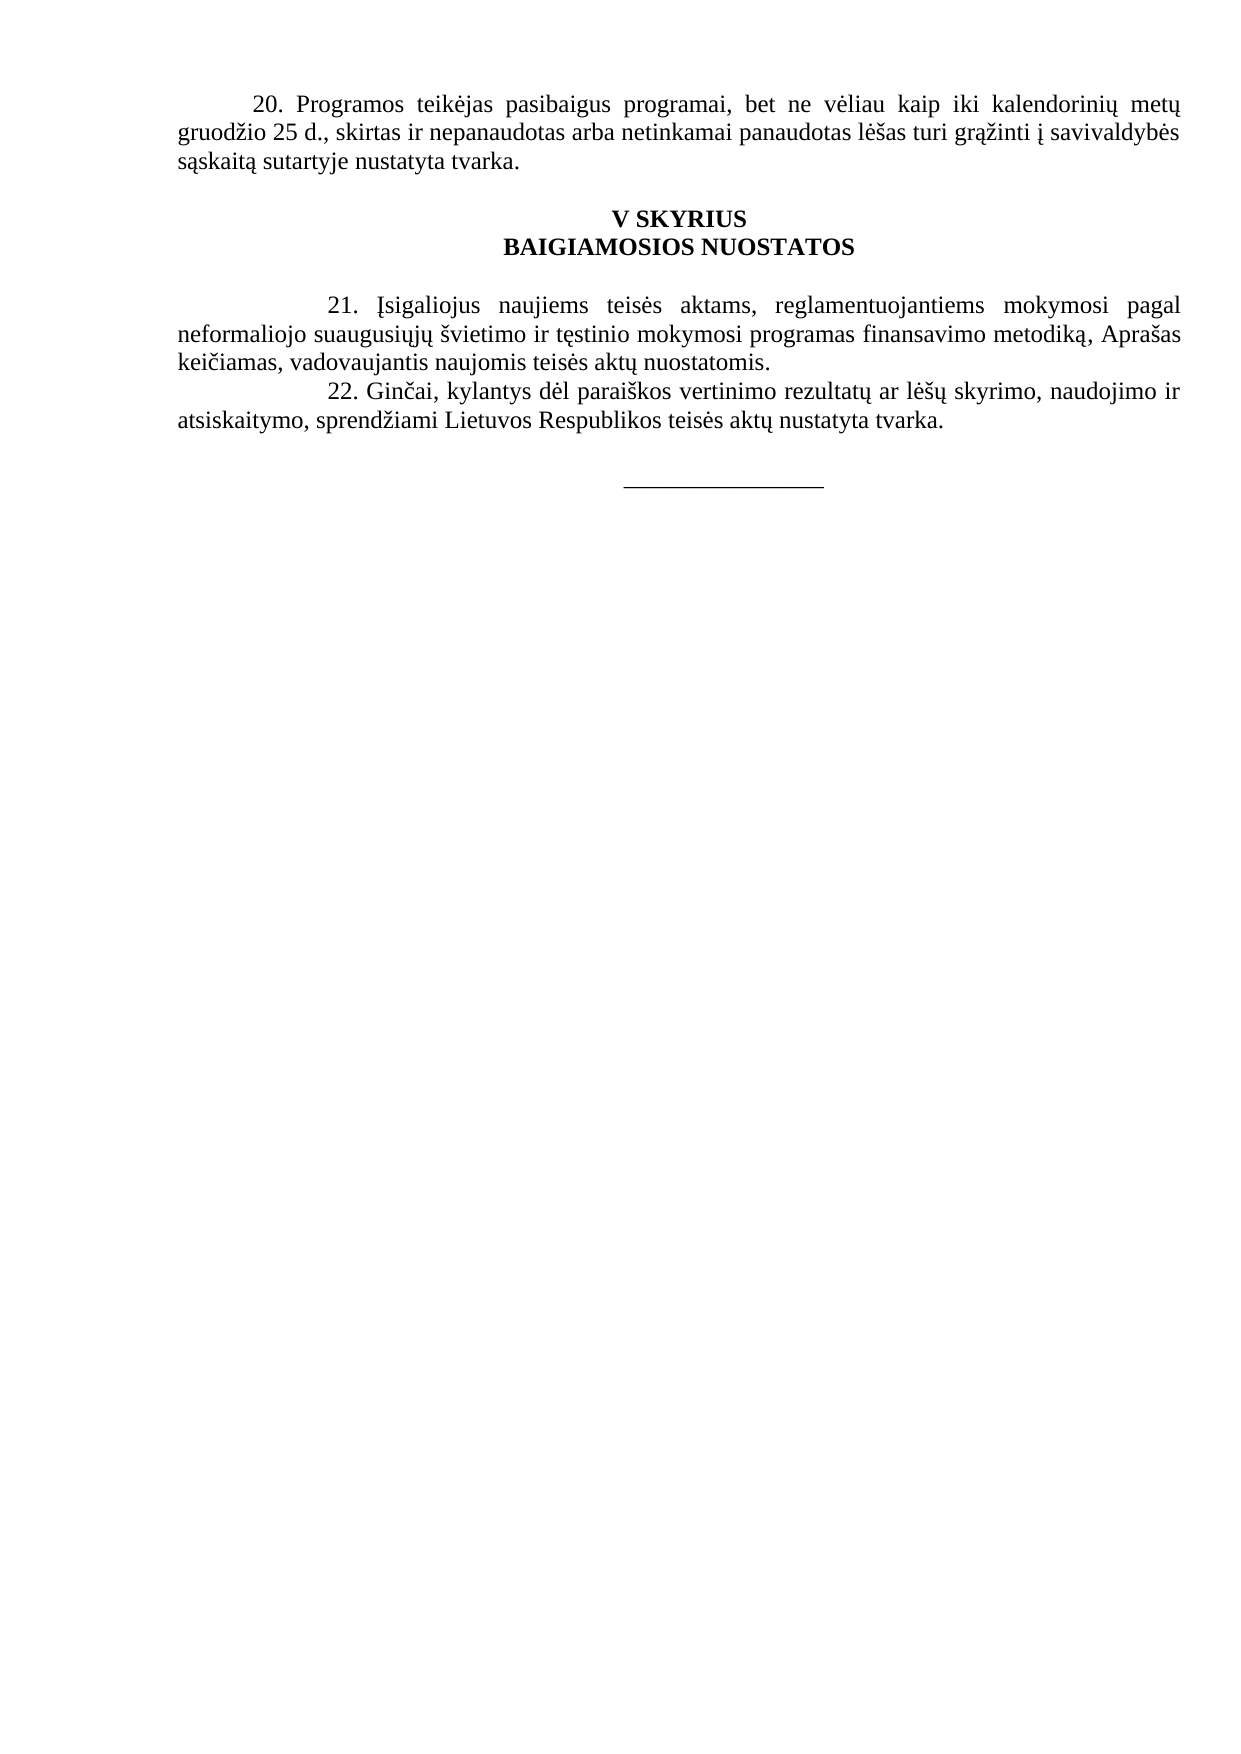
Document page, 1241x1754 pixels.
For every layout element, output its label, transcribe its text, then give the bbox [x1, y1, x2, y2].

text 22. Ginčai, kylantys dėl paraiškos vertinimo rezultatų ar lėšų skyrimo, naudojimo ir atsiskaitymo, sprendžiami Lietuvos Respublikos teisės aktų nustatyta tvarka. [177, 376, 1181, 434]
text BAIGIAMOSIOS NUOSTATOS [177, 232, 1181, 261]
text V SKYRIUS [177, 204, 1181, 232]
text 21. Įsigaliojus naujiems teisės aktams, reglamentuojantiems mokymosi pagal neformaliojo suaugusiųjų švietimo ir tęstinio mokymosi programas finansavimo metodiką, Aprašas keičiamas, vadovaujantis naujomis teisės aktų nuostatomis. [177, 290, 1181, 376]
text 20. Programos teikėjas pasibaigus programai, bet ne vėliau kaip iki kalendorinių metų gruodžio 25 d., skirtas ir nepanaudotas arba netinkamai panaudotas lėšas turi grąžinti į savivaldybės sąskaitą sutartyje nustatyta tvarka. [177, 89, 1181, 175]
text ________________ [177, 462, 1181, 491]
